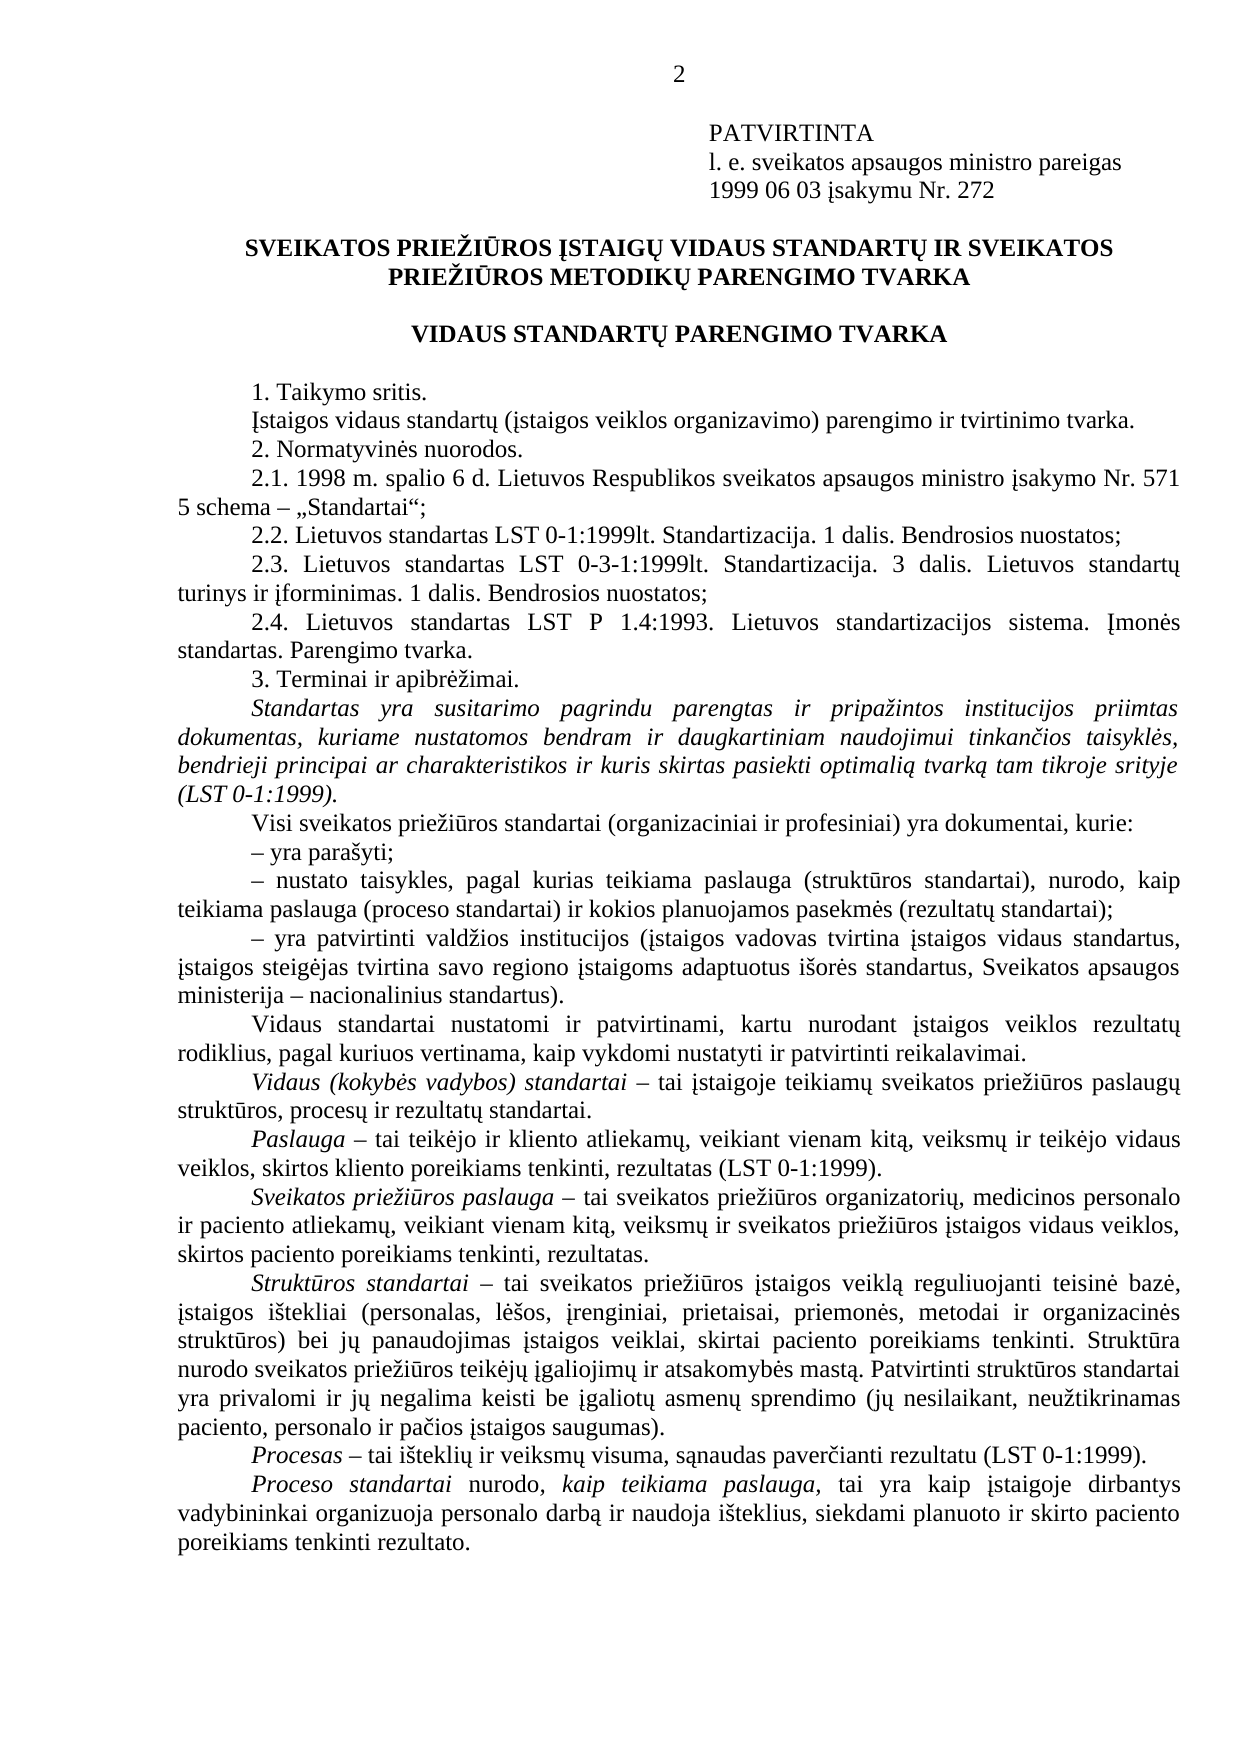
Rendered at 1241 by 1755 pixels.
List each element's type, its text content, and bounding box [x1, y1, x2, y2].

text Vidaus (kokybės vadybos) standartai – tai įstaigoje teikiamų sveikatos priežiūros paslaugų struktūros, procesų ir rezultatų standartai. [177, 1067, 1181, 1124]
text Įstaigos vidaus standartų (įstaigos veiklos organizavimo) parengimo ir tvirtinimo tvarka. [177, 406, 1181, 434]
text Sveikatos priežiūros paslauga – tai sveikatos priežiūros organizatorių, medicinos personalo ir paciento atliekamų, veikiant vienam kitą, veiksmų ir sveikatos priežiūros įstaigos vidaus veiklos, skirtos paciento poreikiams tenkinti, rezultatas. [177, 1182, 1181, 1268]
text SVEIKATOS PRIEŽIŪROS ĮSTAIGŲ VIDAUS STANDARTŲ IR SVEIKATOS PRIEŽIŪROS METODIKŲ PARENGIMO TVARKA [177, 233, 1181, 291]
text Vidaus standartai nustatomi ir patvirtinami, kartu nurodant įstaigos veiklos rezultatų rodiklius, pagal kuriuos vertinama, kaip vykdomi nustatyti ir patvirtinti reikalavimai. [177, 1009, 1181, 1067]
text – nustato taisykles, pagal kurias teikiama paslauga (struktūros standartai), nurodo, kaip teikiama paslauga (proceso standartai) ir kokios planuojamos pasekmės (rezultatų standartai); [177, 866, 1181, 923]
text Standartas yra susitarimo pagrindu parengtas ir pripažintos institucijos priimtas dokumentas, kuriame nustatomos bendram ir daugkartiniam naudojimui tinkančios taisyklės, bendrieji principai ar charakteristikos ir kuris skirtas pasiekti optimalią tvarką tam tikroje srityje (LST 0-1:1999). [177, 693, 1181, 808]
text 2.3. Lietuvos standartas LST 0-3-1:1999lt. Standartizacija. 3 dalis. Lietuvos standartų turinys ir įforminimas. 1 dalis. Bendrosios nuostatos; [177, 549, 1181, 607]
text Vidaus standartų parengimo tvarka [177, 319, 1181, 348]
text PATVIRTINTA [177, 118, 1181, 147]
text Proceso standartai nurodo, kaip teikiama paslauga, tai yra kaip įstaigoje dirbantys vadybininkai organizuoja personalo darbą ir naudoja išteklius, siekdami planuoto ir skirto paciento poreikiams tenkinti rezultato. [177, 1469, 1181, 1556]
text – yra parašyti; [177, 837, 1181, 866]
text 2. Normatyvinės nuorodos. [177, 434, 1181, 463]
text 2.4. Lietuvos standartas LST P 1.4:1993. Lietuvos standartizacijos sistema. Įmonės standartas. Parengimo tvarka. [177, 607, 1181, 664]
text 1. Taikymo sritis. [177, 377, 1181, 406]
text l. e. sveikatos apsaugos ministro pareigas [177, 147, 1181, 176]
text Visi sveikatos priežiūros standartai (organizaciniai ir profesiniai) yra dokumentai, kurie: [177, 808, 1181, 837]
text – yra patvirtinti valdžios institucijos (įstaigos vadovas tvirtina įstaigos vidaus standartus, įstaigos steigėjas tvirtina savo regiono įstaigoms adaptuotus išorės standartus, Sveikatos apsaugos ministerija – nacionalinius standartus). [177, 923, 1181, 1009]
text Struktūros standartai – tai sveikatos priežiūros įstaigos veiklą reguliuojanti teisinė bazė, įstaigos ištekliai (personalas, lėšos, įrenginiai, prietaisai, priemonės, metodai ir organizacinės struktūros) bei jų panaudojimas įstaigos veiklai, skirtai paciento poreikiams tenkinti. Struktūra nurodo sveikatos priežiūros teikėjų įgaliojimų ir atsakomybės mastą. Patvirtinti struktūros standartai yra privalomi ir jų negalima keisti be įgaliotų asmenų sprendimo (jų nesilaikant, neužtikrinamas paciento, personalo ir pačios įstaigos saugumas). [177, 1268, 1181, 1441]
text 1999 06 03 įsakymu Nr. 272 [177, 176, 1181, 204]
text 3. Terminai ir apibrėžimai. [177, 664, 1181, 693]
text 2.1. 1998 m. spalio 6 d. Lietuvos Respublikos sveikatos apsaugos ministro įsakymo Nr. 571 5 schema – „Standartai“; [177, 463, 1181, 521]
text Procesas – tai išteklių ir veiksmų visuma, sąnaudas paverčianti rezultatu (LST 0-1:1999). [177, 1441, 1181, 1469]
text Paslauga – tai teikėjo ir kliento atliekamų, veikiant vienam kitą, veiksmų ir teikėjo vidaus veiklos, skirtos kliento poreikiams tenkinti, rezultatas (LST 0-1:1999). [177, 1124, 1181, 1182]
text 2.2. Lietuvos standartas LST 0-1:1999lt. Standartizacija. 1 dalis. Bendrosios nuostatos; [177, 521, 1181, 549]
